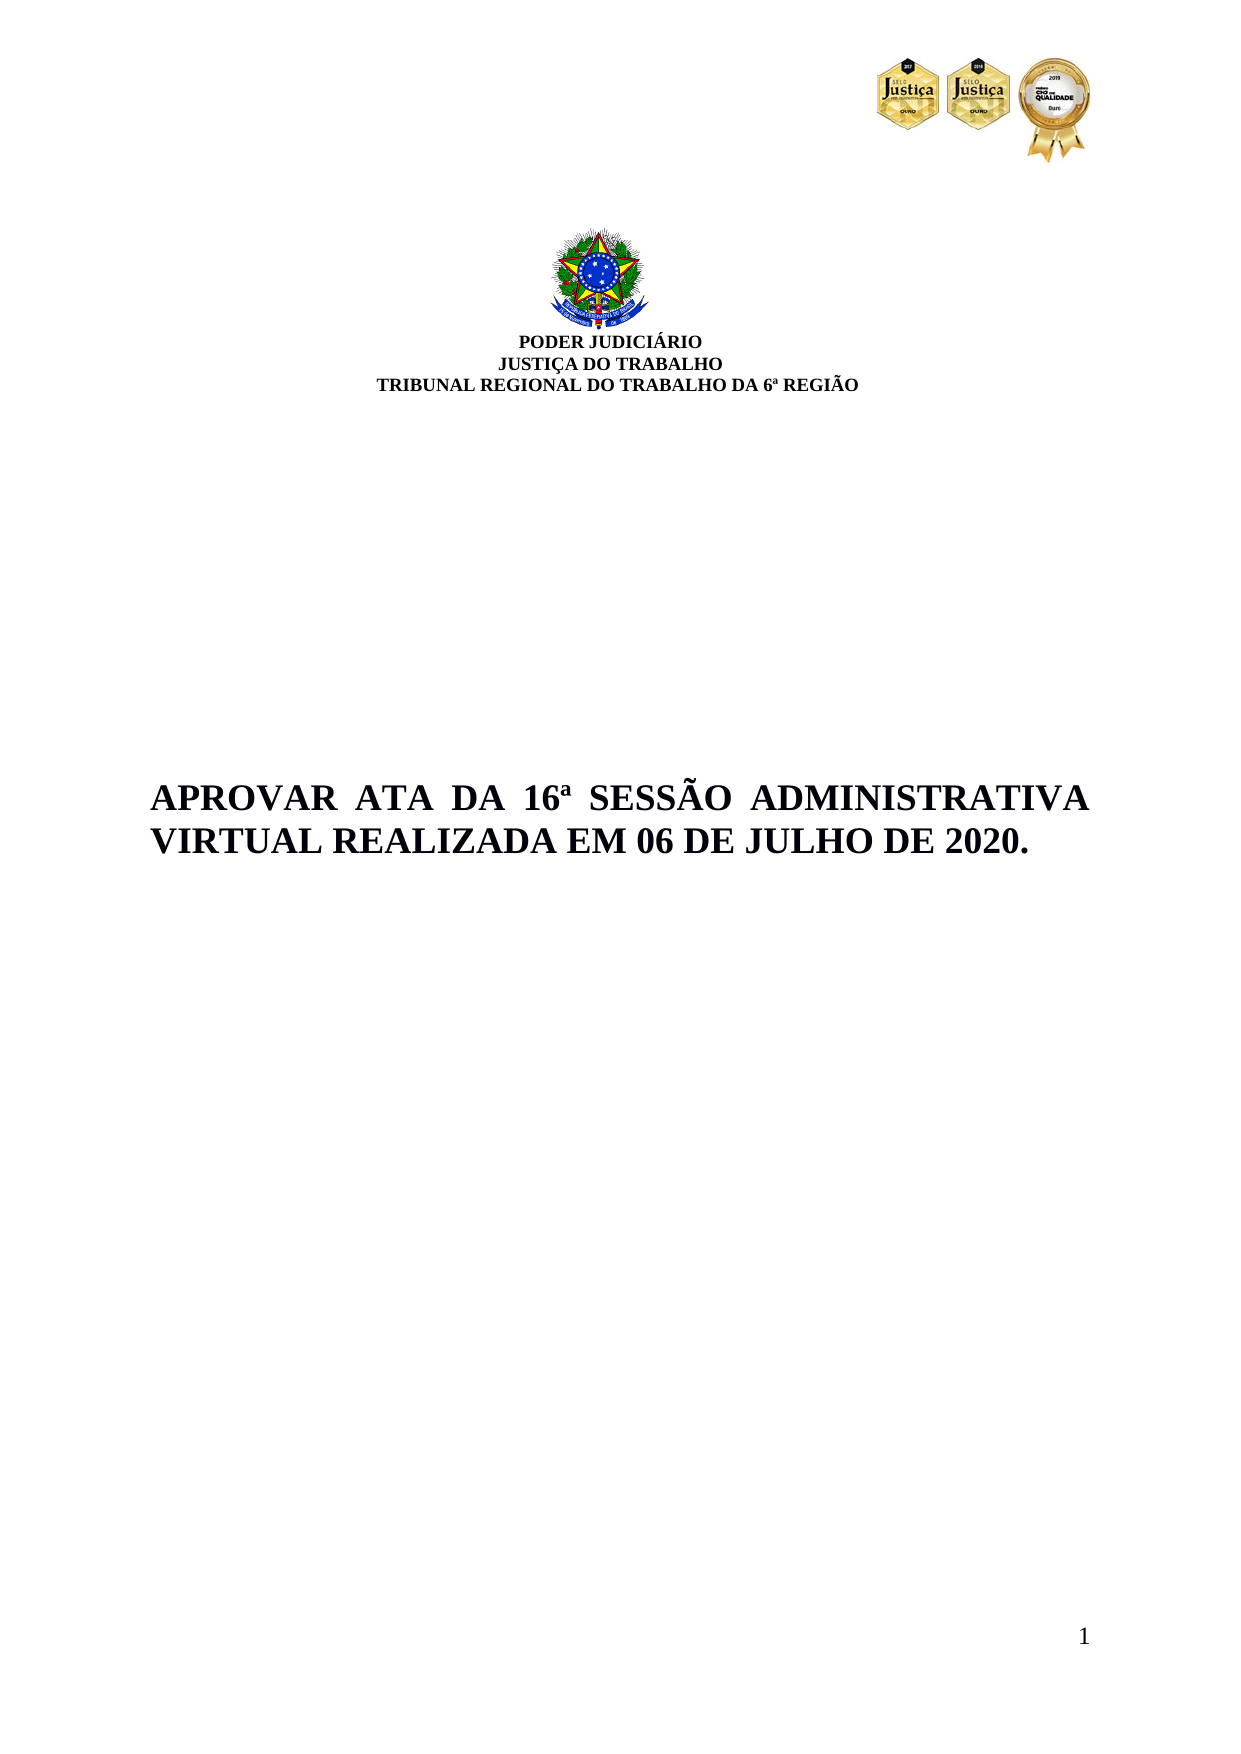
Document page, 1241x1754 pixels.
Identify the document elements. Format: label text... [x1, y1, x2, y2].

text APROVAR ATA DA 16ª SESSÃO ADMINISTRATIVA VIRTUAL REALIZADA EM 06 DE JULHO DE 2020. [150, 776, 1090, 862]
